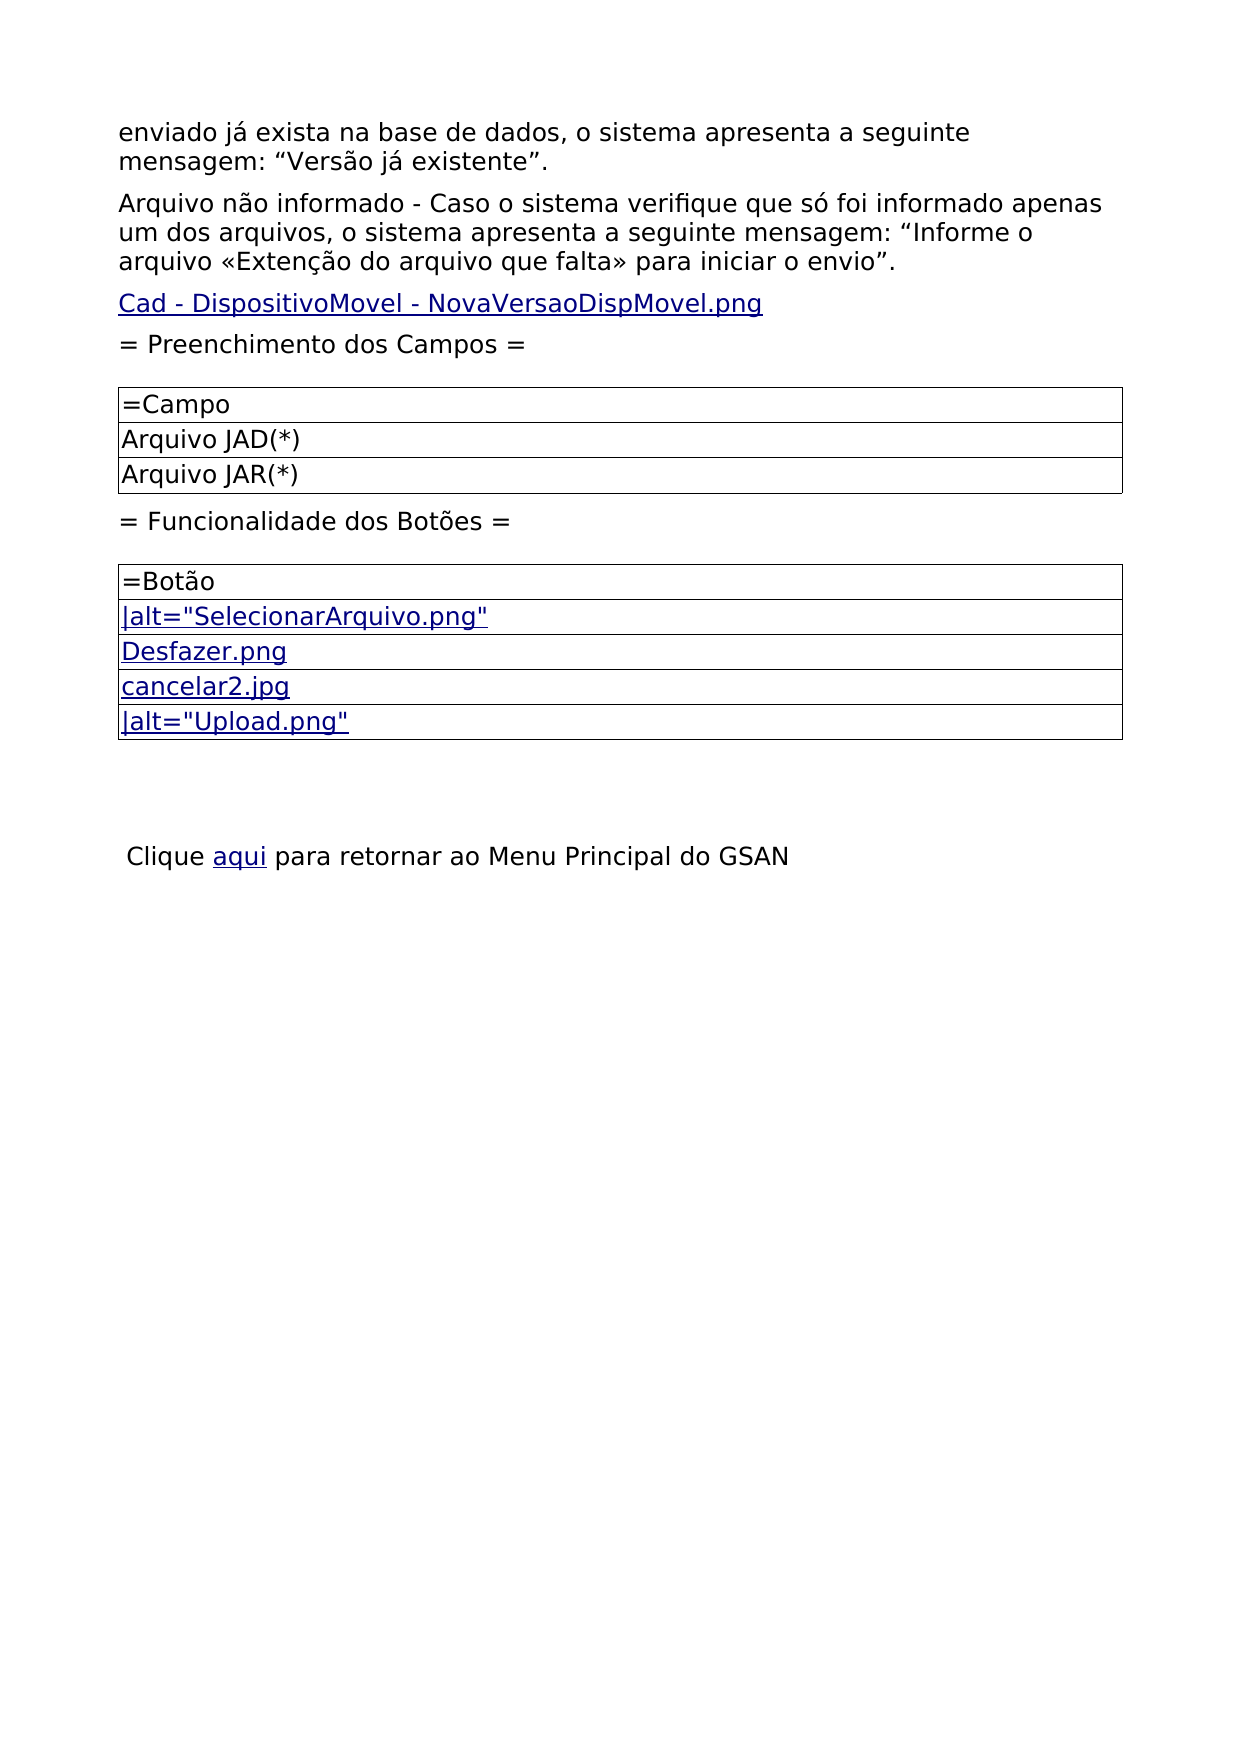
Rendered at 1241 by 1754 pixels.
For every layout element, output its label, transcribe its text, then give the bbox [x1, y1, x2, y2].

text Cad - DispositivoMovel - NovaVersaoDispMovel.png [118, 289, 1122, 318]
table_cell |alt="SelecionarArquivo.png" [119, 600, 1122, 634]
text = Funcionalidade dos Botões = [118, 507, 1122, 536]
table_header =Botão [119, 565, 1122, 599]
text enviado já exista na base de dados, o sistema apresenta a seguinte mensagem: “Versão já existente”. [118, 118, 1122, 176]
table_cell Arquivo JAR(*) [119, 458, 1122, 492]
table_header =Campo [119, 388, 1122, 422]
text Arquivo não informado - Caso o sistema verifique que só foi informado apenas um dos arquivos, o sistema apresenta a seguinte mensagem: “Informe o arquivo «Extenção do arquivo que falta» para iniciar o envio”. [118, 189, 1122, 276]
table_cell |alt="Upload.png" [119, 705, 1122, 739]
text = Preenchimento dos Campos = [118, 331, 1122, 360]
table_cell cancelar2.jpg [119, 670, 1122, 704]
table_cell Arquivo JAD(*) [119, 423, 1122, 457]
text Clique aqui para retornar ao Menu Principal do GSAN [118, 754, 1122, 871]
table_cell Desfazer.png [119, 635, 1122, 669]
